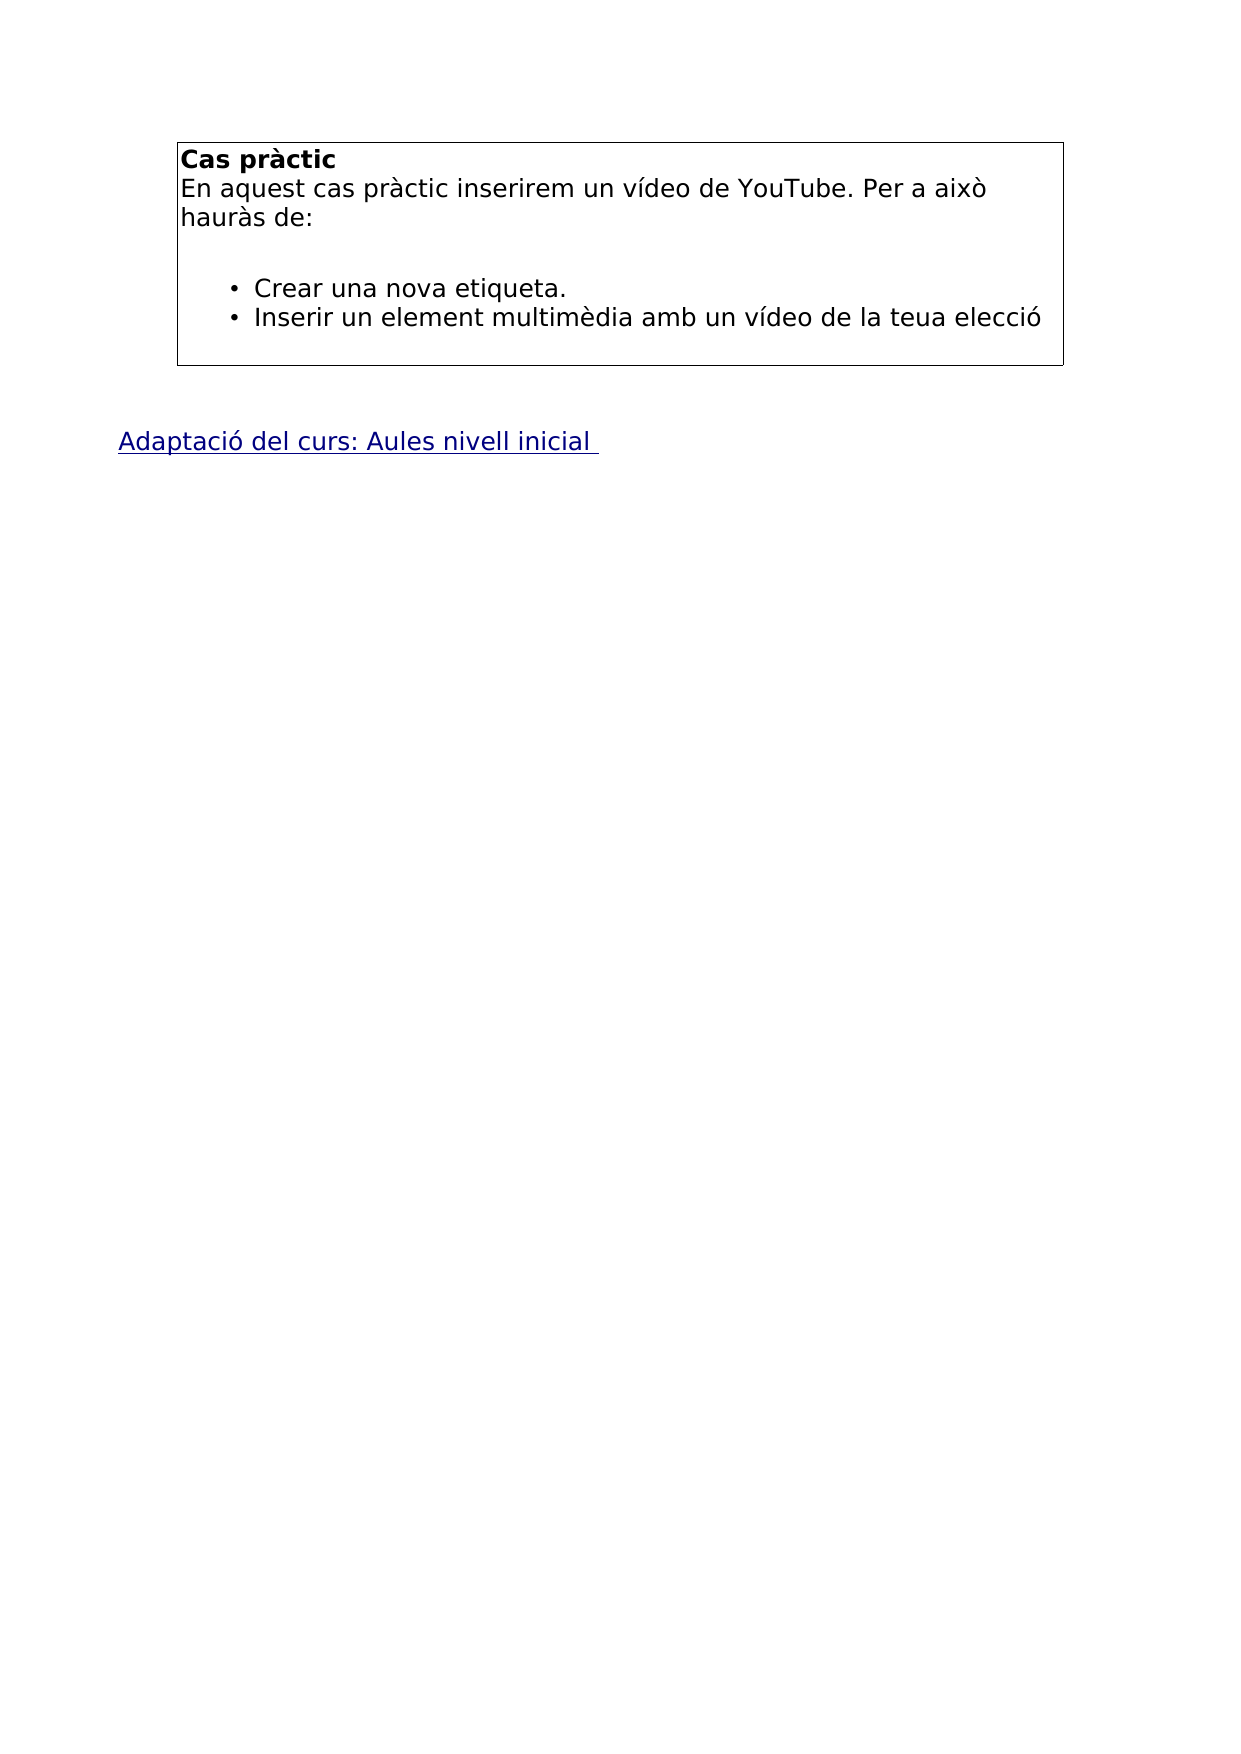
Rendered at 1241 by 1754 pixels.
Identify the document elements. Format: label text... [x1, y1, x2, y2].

text Adaptació del curs: Aules nivell inicial [118, 427, 1122, 457]
table_header Cas pràctic En aquest cas pràctic inserirem un vídeo de YouTube. Per a això hauràs de: Crear una nova etiqueta. Inserir un element multimèdia amb un vídeo de la teua elecció [178, 143, 1063, 365]
